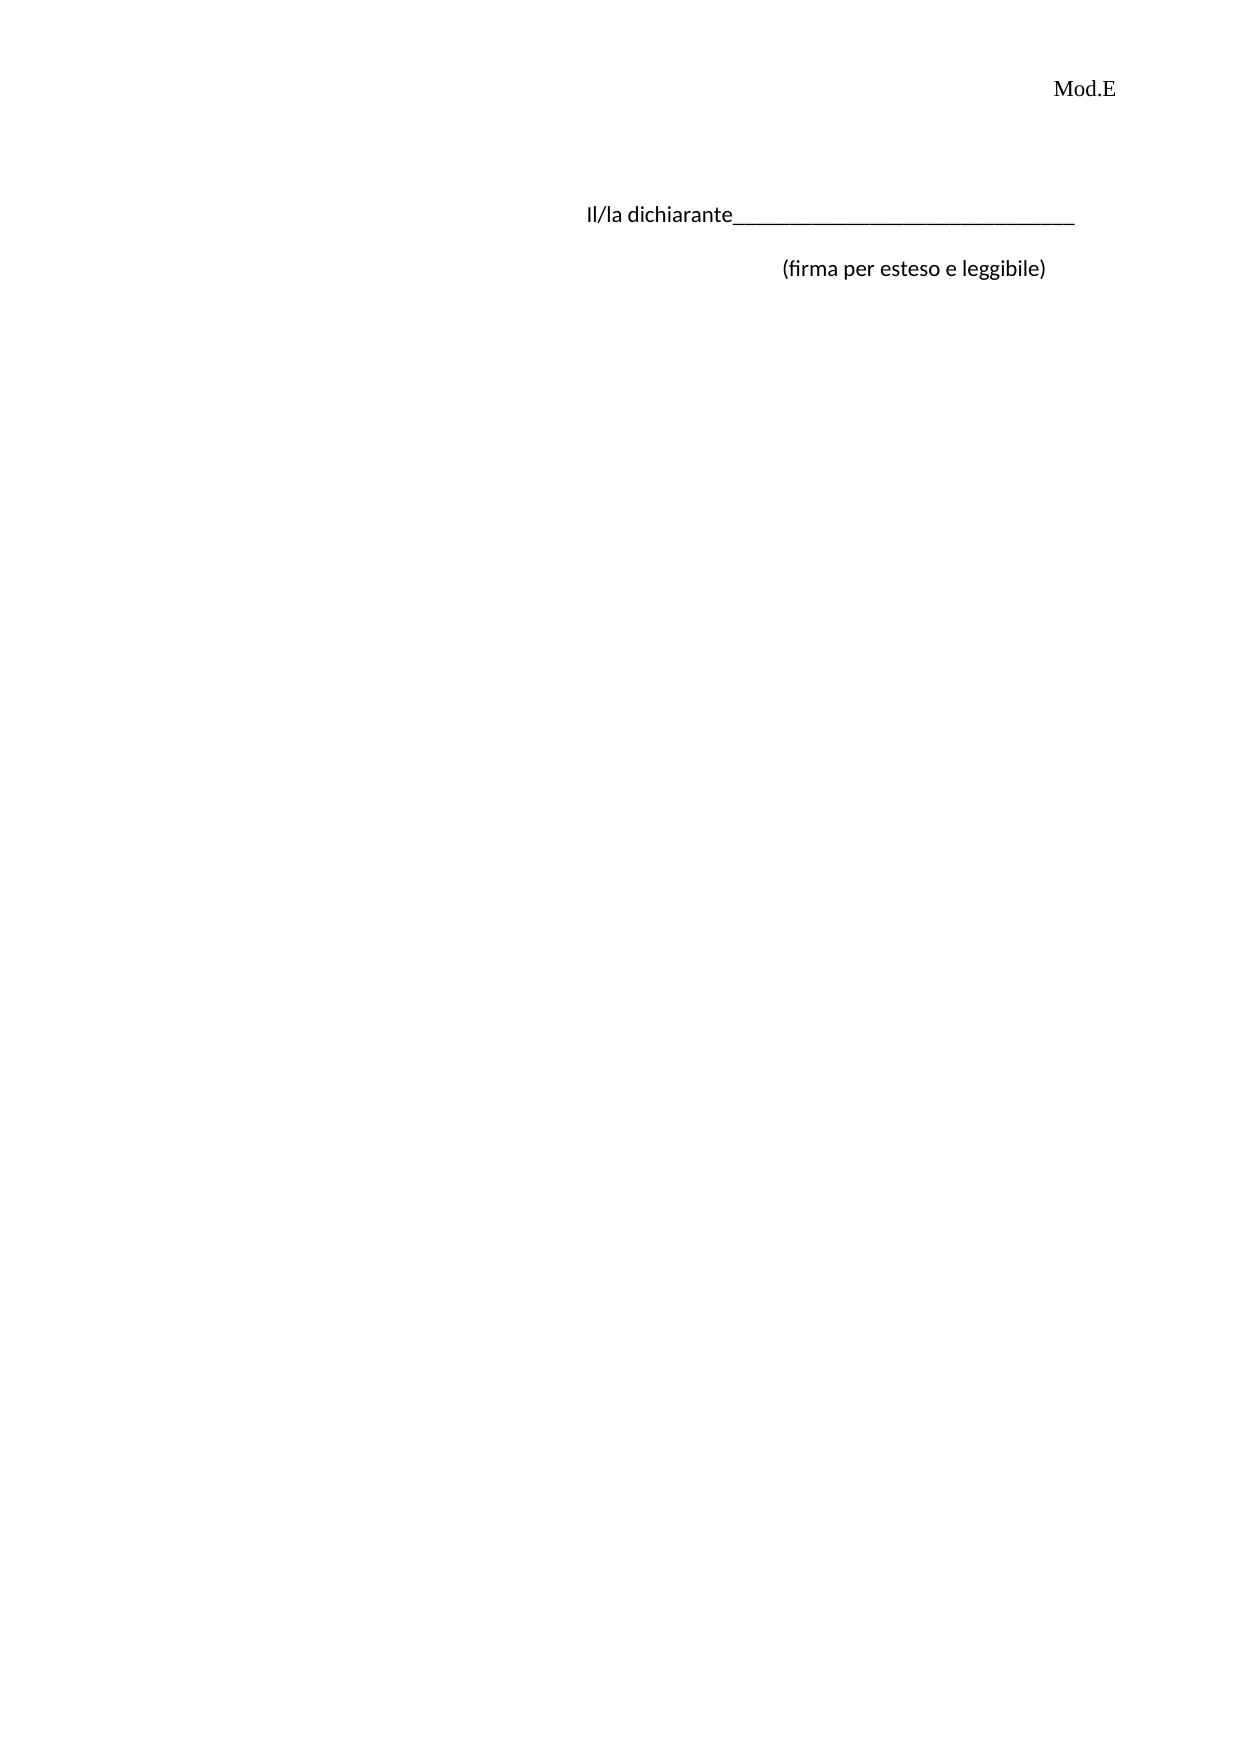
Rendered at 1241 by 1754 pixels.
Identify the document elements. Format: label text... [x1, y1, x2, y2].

text (firma per esteso e leggibile) [118, 254, 1122, 282]
text Il/la dichiarante______________________________ [118, 201, 1122, 229]
